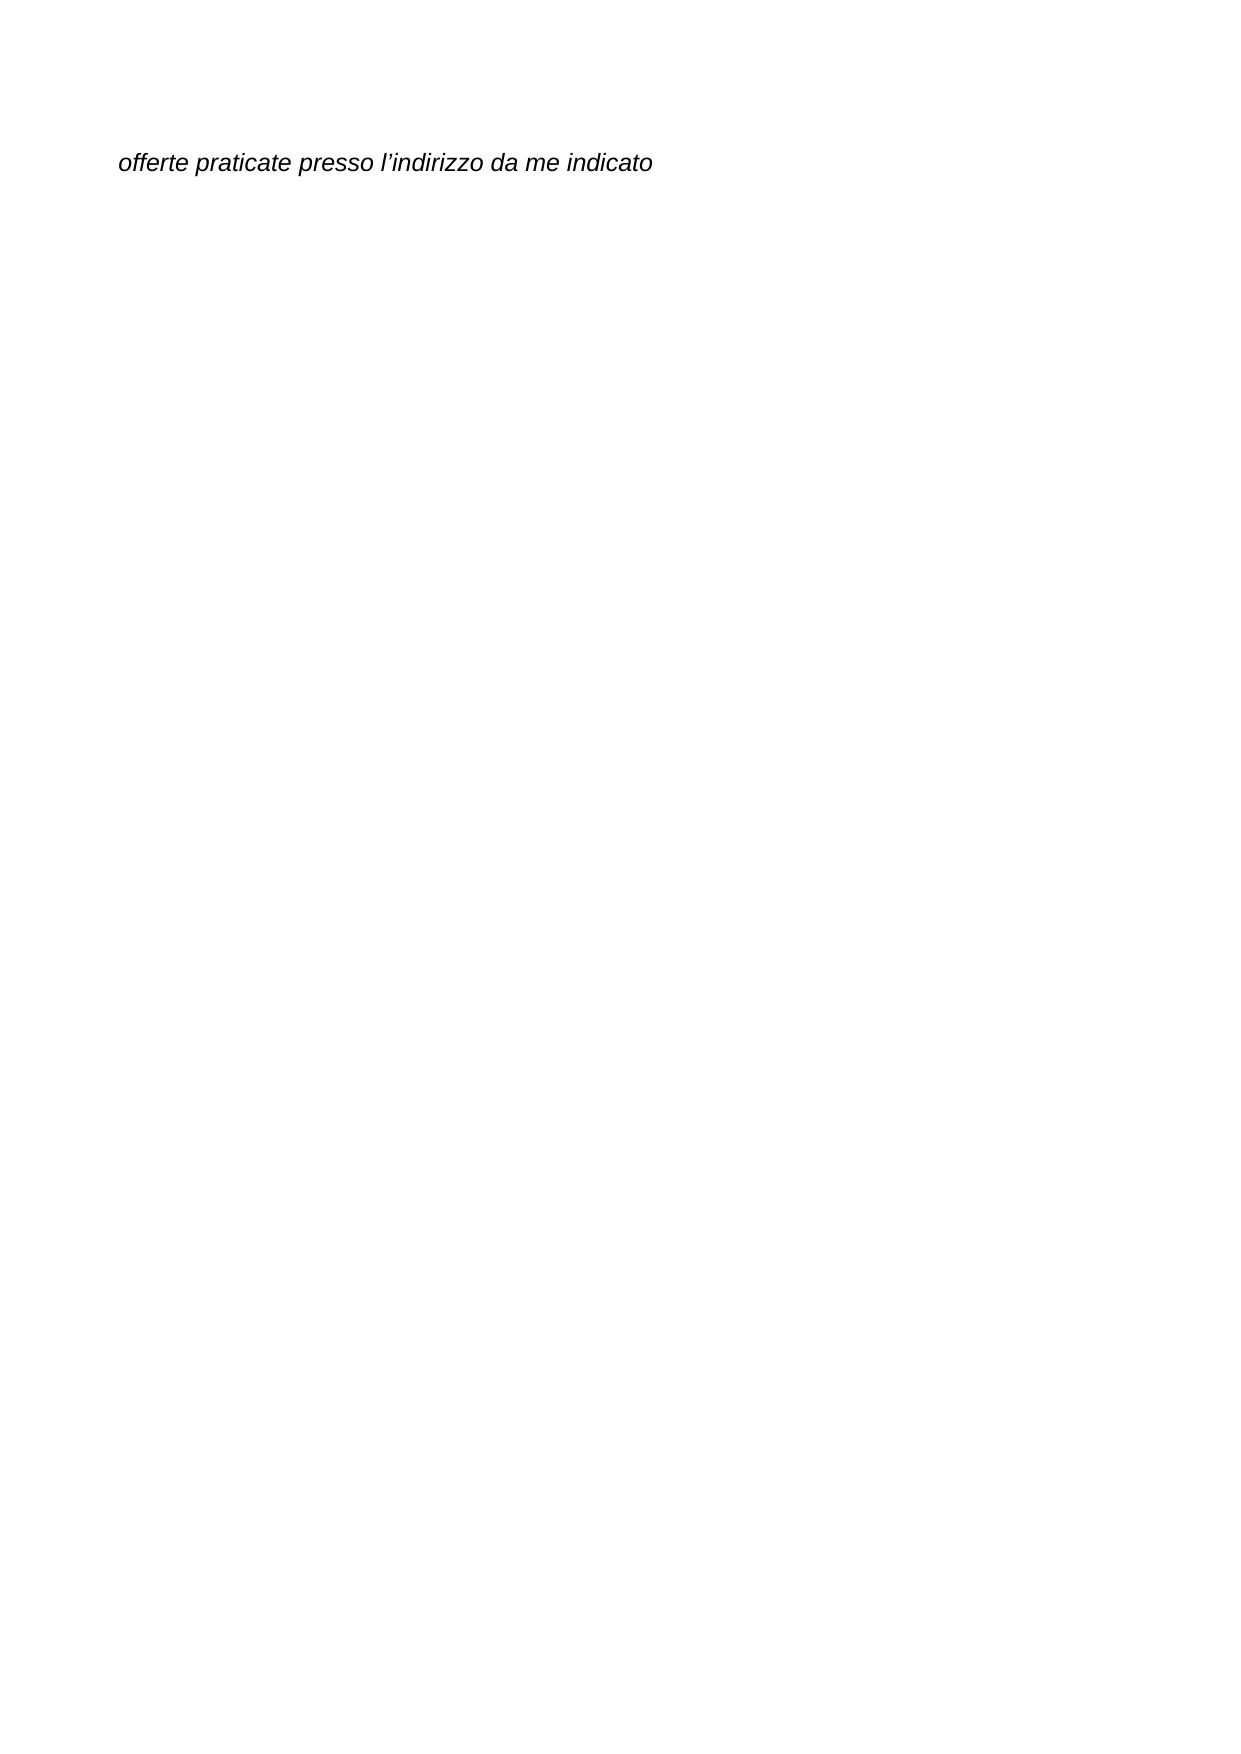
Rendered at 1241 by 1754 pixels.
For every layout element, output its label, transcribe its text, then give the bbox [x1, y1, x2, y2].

text offerte praticate presso l’indirizzo da me indicato [118, 148, 1122, 176]
